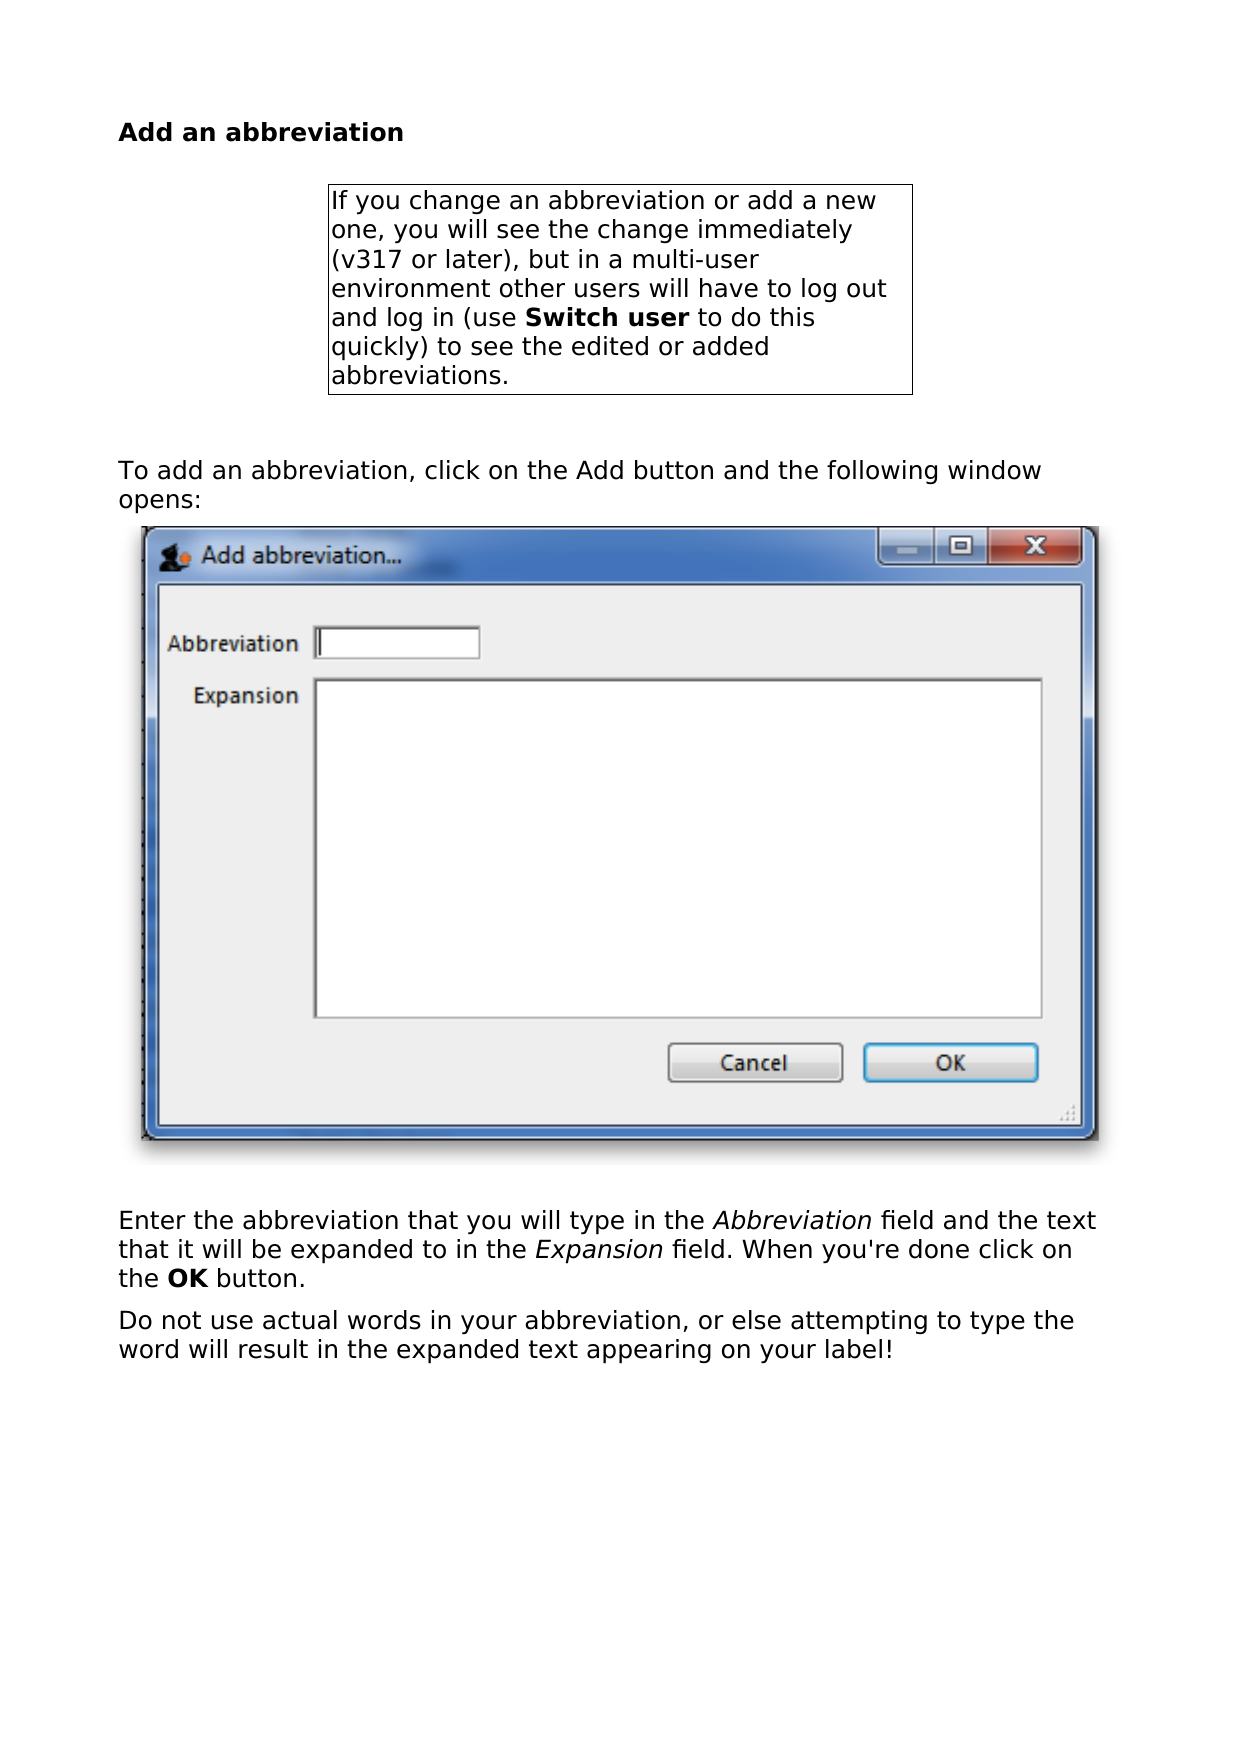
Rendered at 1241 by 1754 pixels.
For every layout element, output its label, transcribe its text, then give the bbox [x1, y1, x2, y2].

text Enter the abbreviation that you will type in the Abbreviation field and the text that it will be expanded to in the Expansion field. When you're done click on the OK button. [118, 1206, 1122, 1293]
subtitle Add an abbreviation [118, 118, 1122, 147]
picture [118, 526, 1123, 1165]
table_header If you change an abbreviation or add a new one, you will see the change immediately (v317 or later), but in a multi-user environment other users will have to log out and log in (use Switch user to do this quickly) to see the edited or added abbreviations. [329, 185, 912, 393]
text To add an abbreviation, click on the Add button and the following window opens: [118, 456, 1122, 514]
text Do not use actual words in your abbreviation, or else attempting to type the word will result in the expanded text appearing on your label! [118, 1306, 1122, 1364]
